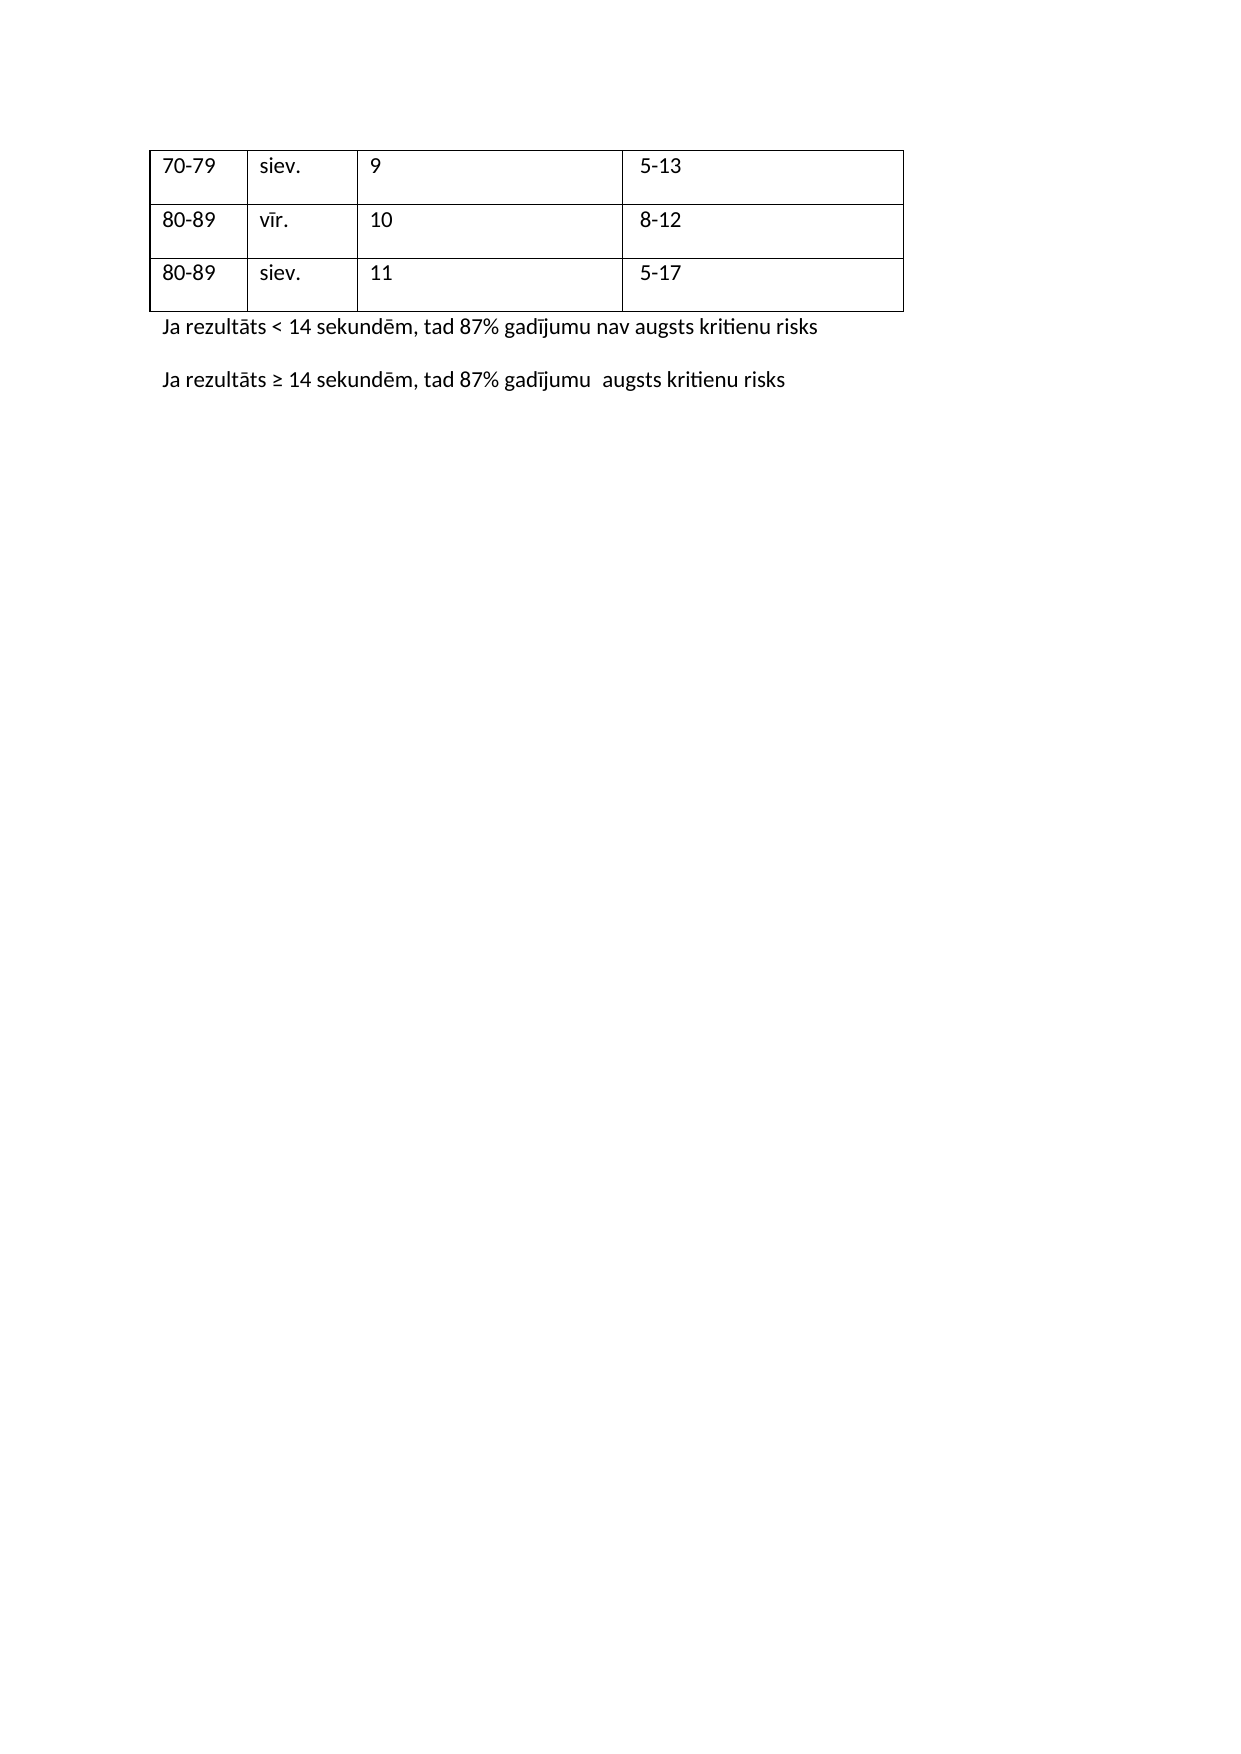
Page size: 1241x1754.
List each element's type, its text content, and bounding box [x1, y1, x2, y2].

table_cell Ja rezultāts < 14 sekundēm, tad 87% gadījumu nav augsts kritienu risks [150, 312, 903, 365]
table_cell 80-89 [151, 259, 247, 311]
table_cell 11 [358, 259, 622, 311]
table_cell 70-79 [151, 151, 247, 204]
table_cell 5-17 [623, 259, 903, 311]
table_cell 10 [358, 205, 622, 257]
table_cell 80-89 [151, 205, 247, 257]
table_cell 5-13 [623, 151, 903, 204]
table_cell vīr. [248, 205, 357, 257]
table_cell Ja rezultāts ≥ 14 sekundēm, tad 87% gadījumu augsts kritienu risks [150, 365, 903, 418]
table_cell siev. [248, 259, 357, 311]
table_cell siev. [248, 151, 357, 204]
table_cell 9 [358, 151, 622, 204]
table_cell 8-12 [623, 205, 903, 257]
